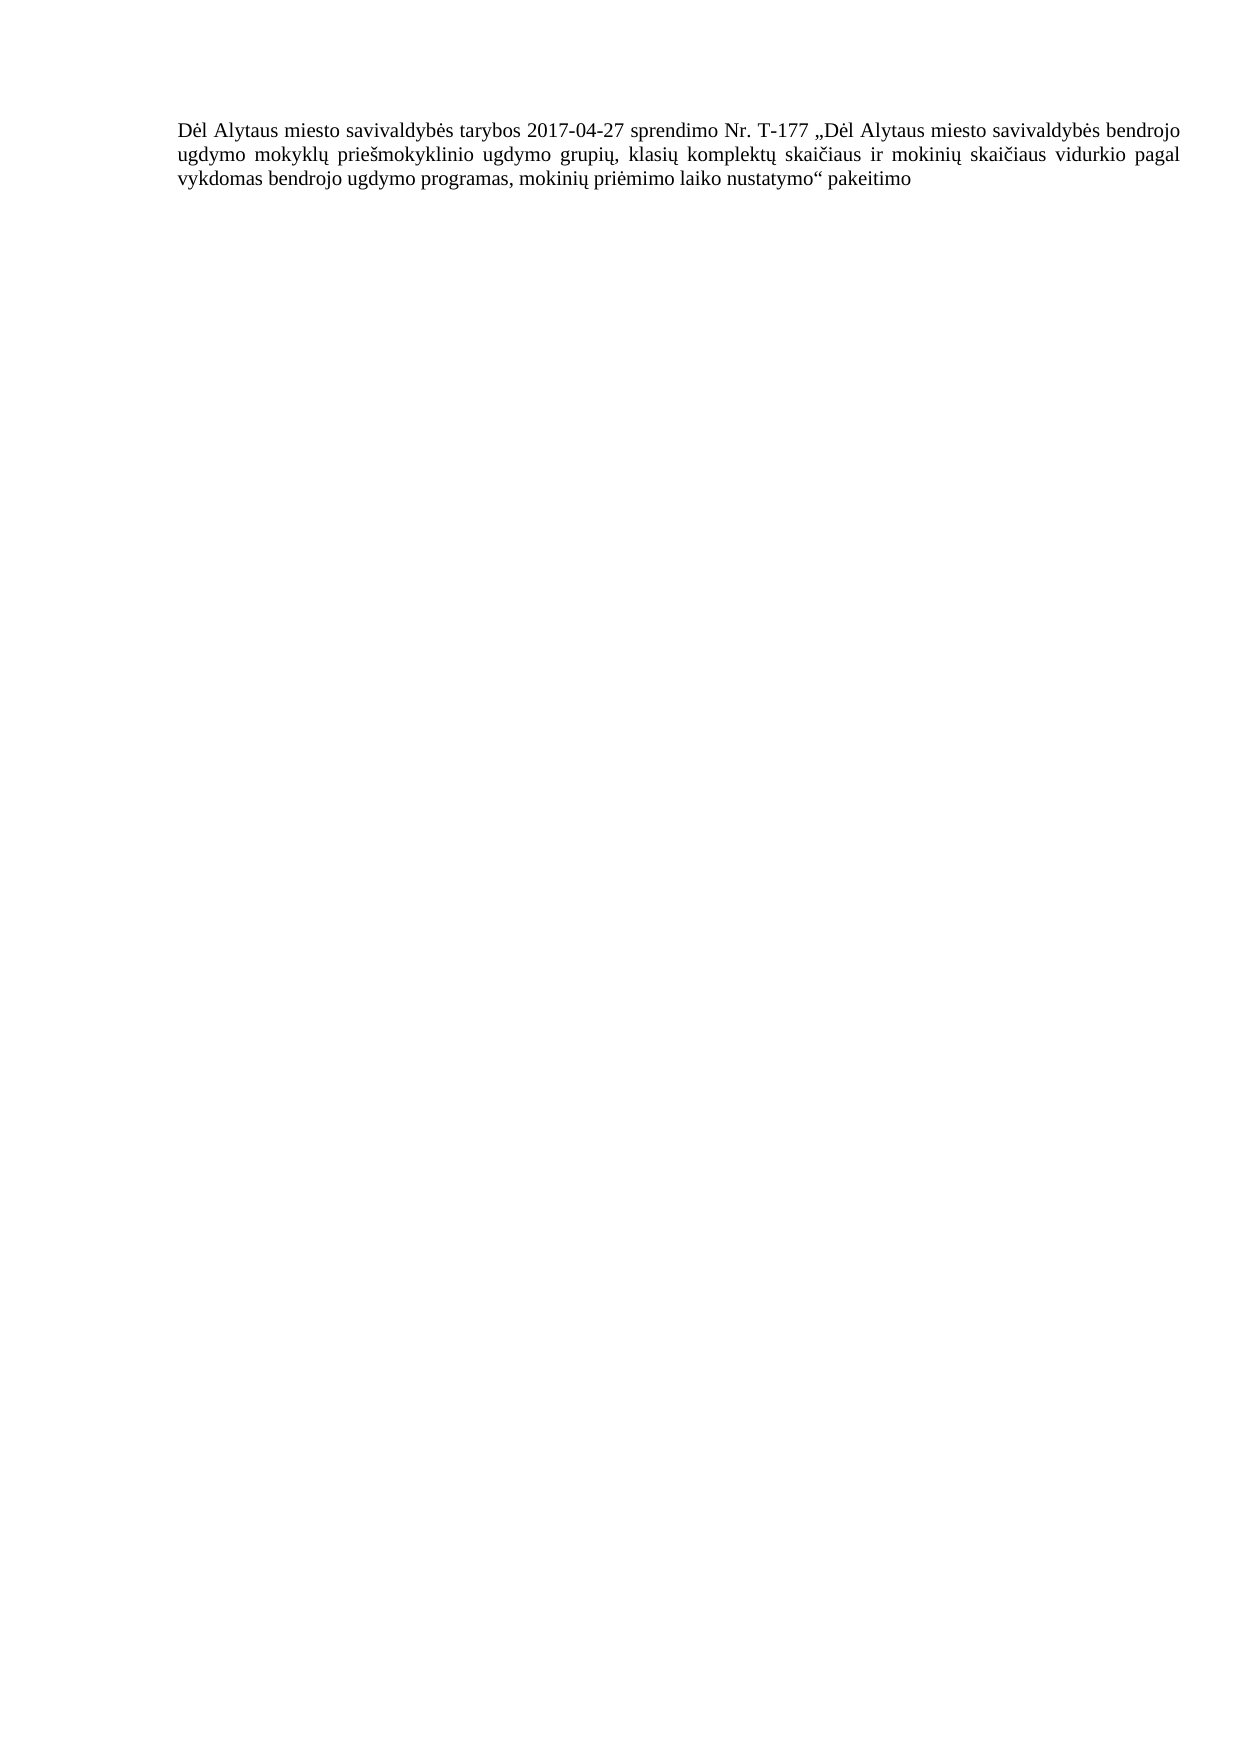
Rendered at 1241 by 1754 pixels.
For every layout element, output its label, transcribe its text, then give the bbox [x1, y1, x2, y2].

text Dėl Alytaus miesto savivaldybės tarybos 2017-04-27 sprendimo Nr. T-177 „Dėl Alytaus miesto savivaldybės bendrojo ugdymo mokyklų priešmokyklinio ugdymo grupių, klasių komplektų skaičiaus ir mokinių skaičiaus vidurkio pagal vykdomas bendrojo ugdymo programas, mokinių priėmimo laiko nustatymo“ pakeitimo [177, 118, 1181, 190]
